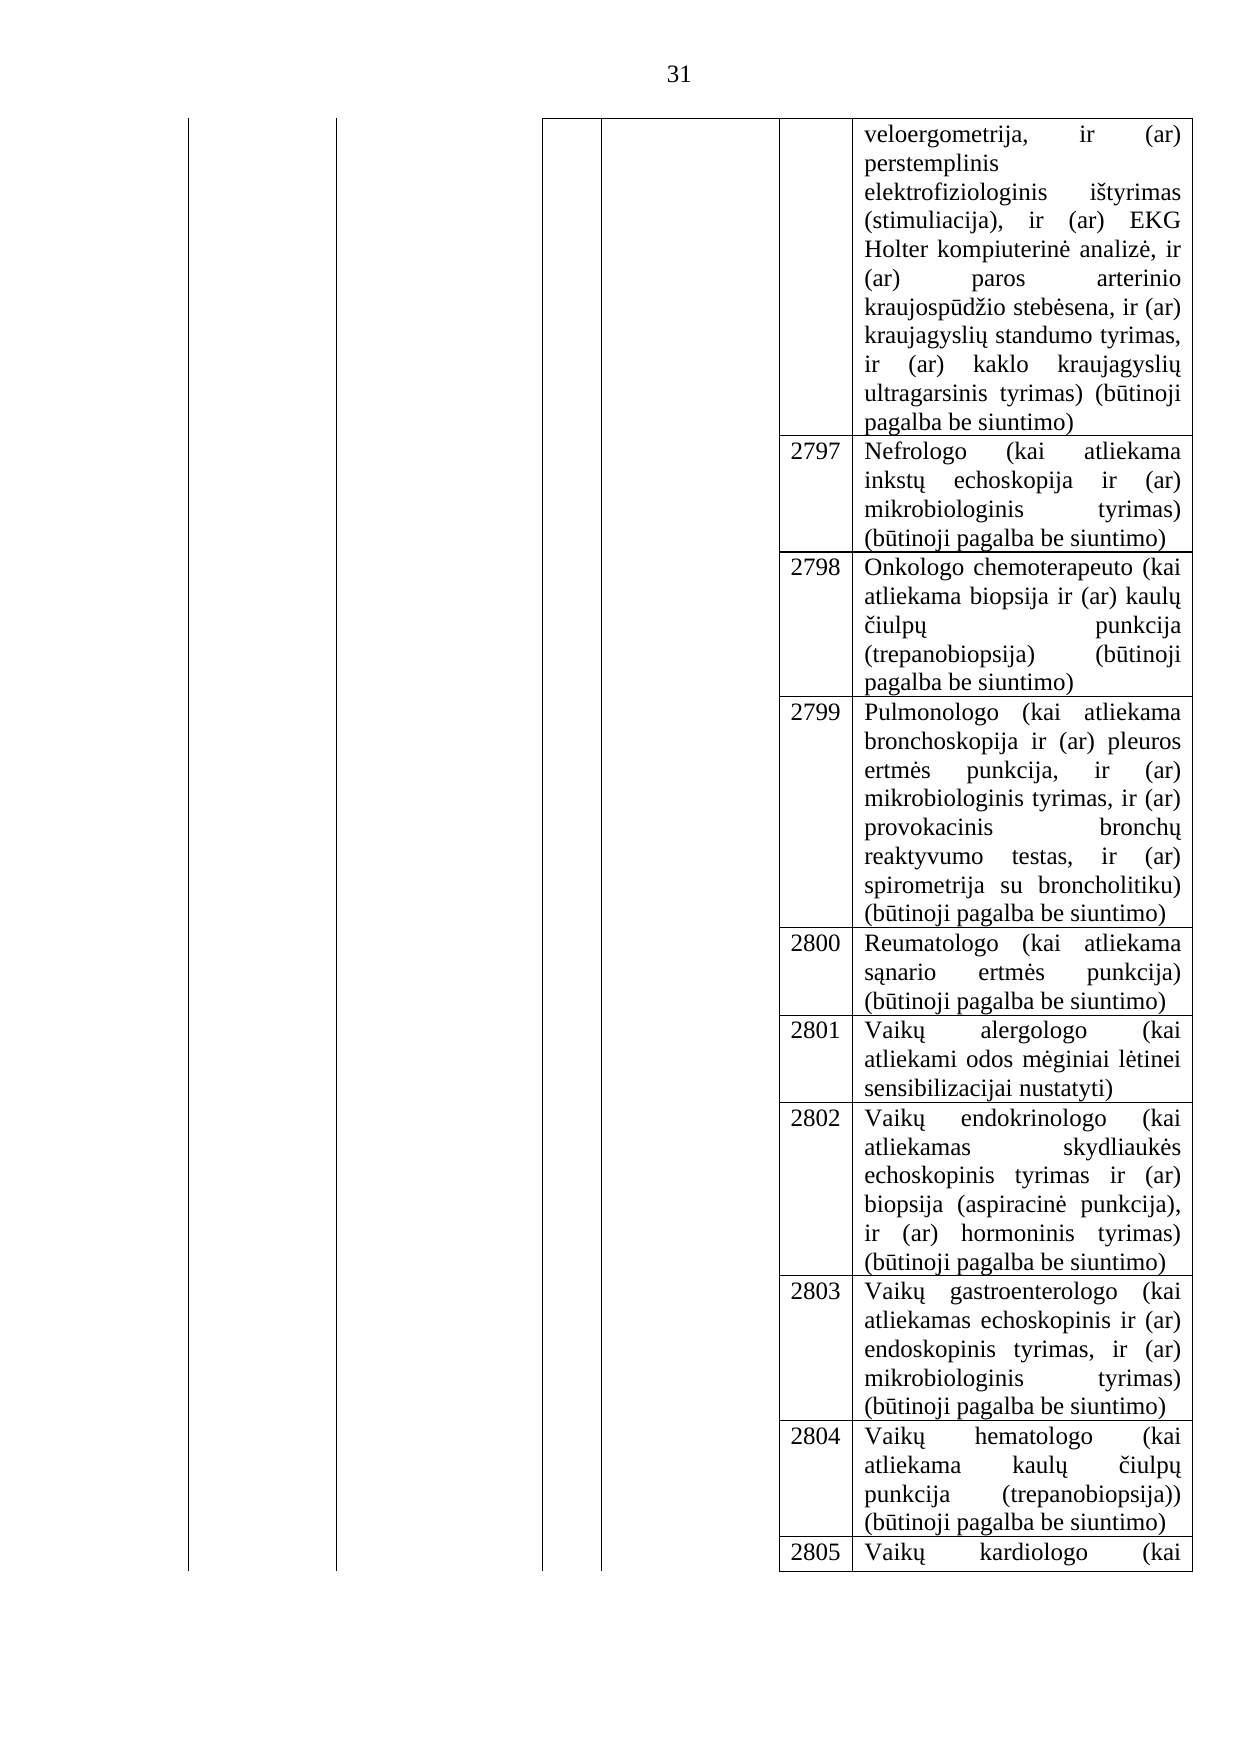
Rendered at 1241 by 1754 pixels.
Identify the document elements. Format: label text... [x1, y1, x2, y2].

table_cell [189, 551, 336, 1420]
table_cell 2798 [780, 553, 852, 696]
table_cell Nefrologo (kai atliekama inkstų echoskopija ir (ar) mikrobiologinis tyrimas) (būtinoji pagalba be siuntimo) [853, 436, 1192, 551]
table_cell 2803 [780, 1276, 852, 1420]
table_cell [602, 119, 779, 551]
table_cell veloergometrija, ir (ar) perstemplinis elektrofiziologinis ištyrimas (stimuliacija), ir (ar) EKG Holter kompiuterinė analizė, ir (ar) paros arterinio kraujospūdžio stebėsena, ir (ar) kraujagyslių standumo tyrimas, ir (ar) kaklo kraujagyslių ultragarsinis tyrimas) (būtinoji pagalba be siuntimo) [853, 119, 1192, 435]
table_cell [189, 1420, 336, 1571]
table_cell Onkologo chemoterapeuto (kai atliekama biopsija ir (ar) kaulų čiulpų punkcija (trepanobiopsija) (būtinoji pagalba be siuntimo) [853, 553, 1192, 696]
table_cell [602, 551, 779, 1420]
table_cell [337, 118, 542, 551]
table_cell Vaikų hematologo (kai atliekama kaulų čiulpų punkcija (trepanobiopsija)) (būtinoji pagalba be siuntimo) [853, 1421, 1192, 1536]
table_cell Vaikų endokrinologo (kai atliekamas skydliaukės echoskopinis tyrimas ir (ar) biopsija (aspiracinė punkcija), ir (ar) hormoninis tyrimas) (būtinoji pagalba be siuntimo) [853, 1103, 1192, 1275]
table_cell [543, 551, 601, 1420]
table_cell 2799 [780, 697, 852, 927]
table_cell [189, 118, 336, 551]
table_cell Pulmonologo (kai atliekama bronchoskopija ir (ar) pleuros ertmės punkcija, ir (ar) mikrobiologinis tyrimas, ir (ar) provokacinis bronchų reaktyvumo testas, ir (ar) spirometrija su broncholitiku) (būtinoji pagalba be siuntimo) [853, 697, 1192, 927]
table_cell 2801 [780, 1016, 852, 1102]
table_cell [337, 1420, 542, 1571]
table_cell [780, 119, 852, 435]
table_cell [337, 551, 542, 1420]
table_cell [602, 1420, 779, 1571]
table_cell [543, 119, 601, 551]
table_cell Vaikų gastroenterologo (kai atliekamas echoskopinis ir (ar) endoskopinis tyrimas, ir (ar) mikrobiologinis tyrimas) (būtinoji pagalba be siuntimo) [853, 1276, 1192, 1420]
table_cell 2804 [780, 1421, 852, 1536]
table_cell 2802 [780, 1103, 852, 1275]
table_cell [543, 1420, 601, 1571]
table_cell Vaikų alergologo (kai atliekami odos mėginiai lėtinei sensibilizacijai nustatyti) [853, 1016, 1192, 1102]
table_cell 2805 [780, 1537, 852, 1571]
table_cell 2797 [780, 436, 852, 551]
table_cell Vaikų kardiologo (kai [853, 1537, 1192, 1571]
table_cell 2800 [780, 928, 852, 1014]
table_cell Reumatologo (kai atliekama sąnario ertmės punkcija) (būtinoji pagalba be siuntimo) [853, 928, 1192, 1014]
